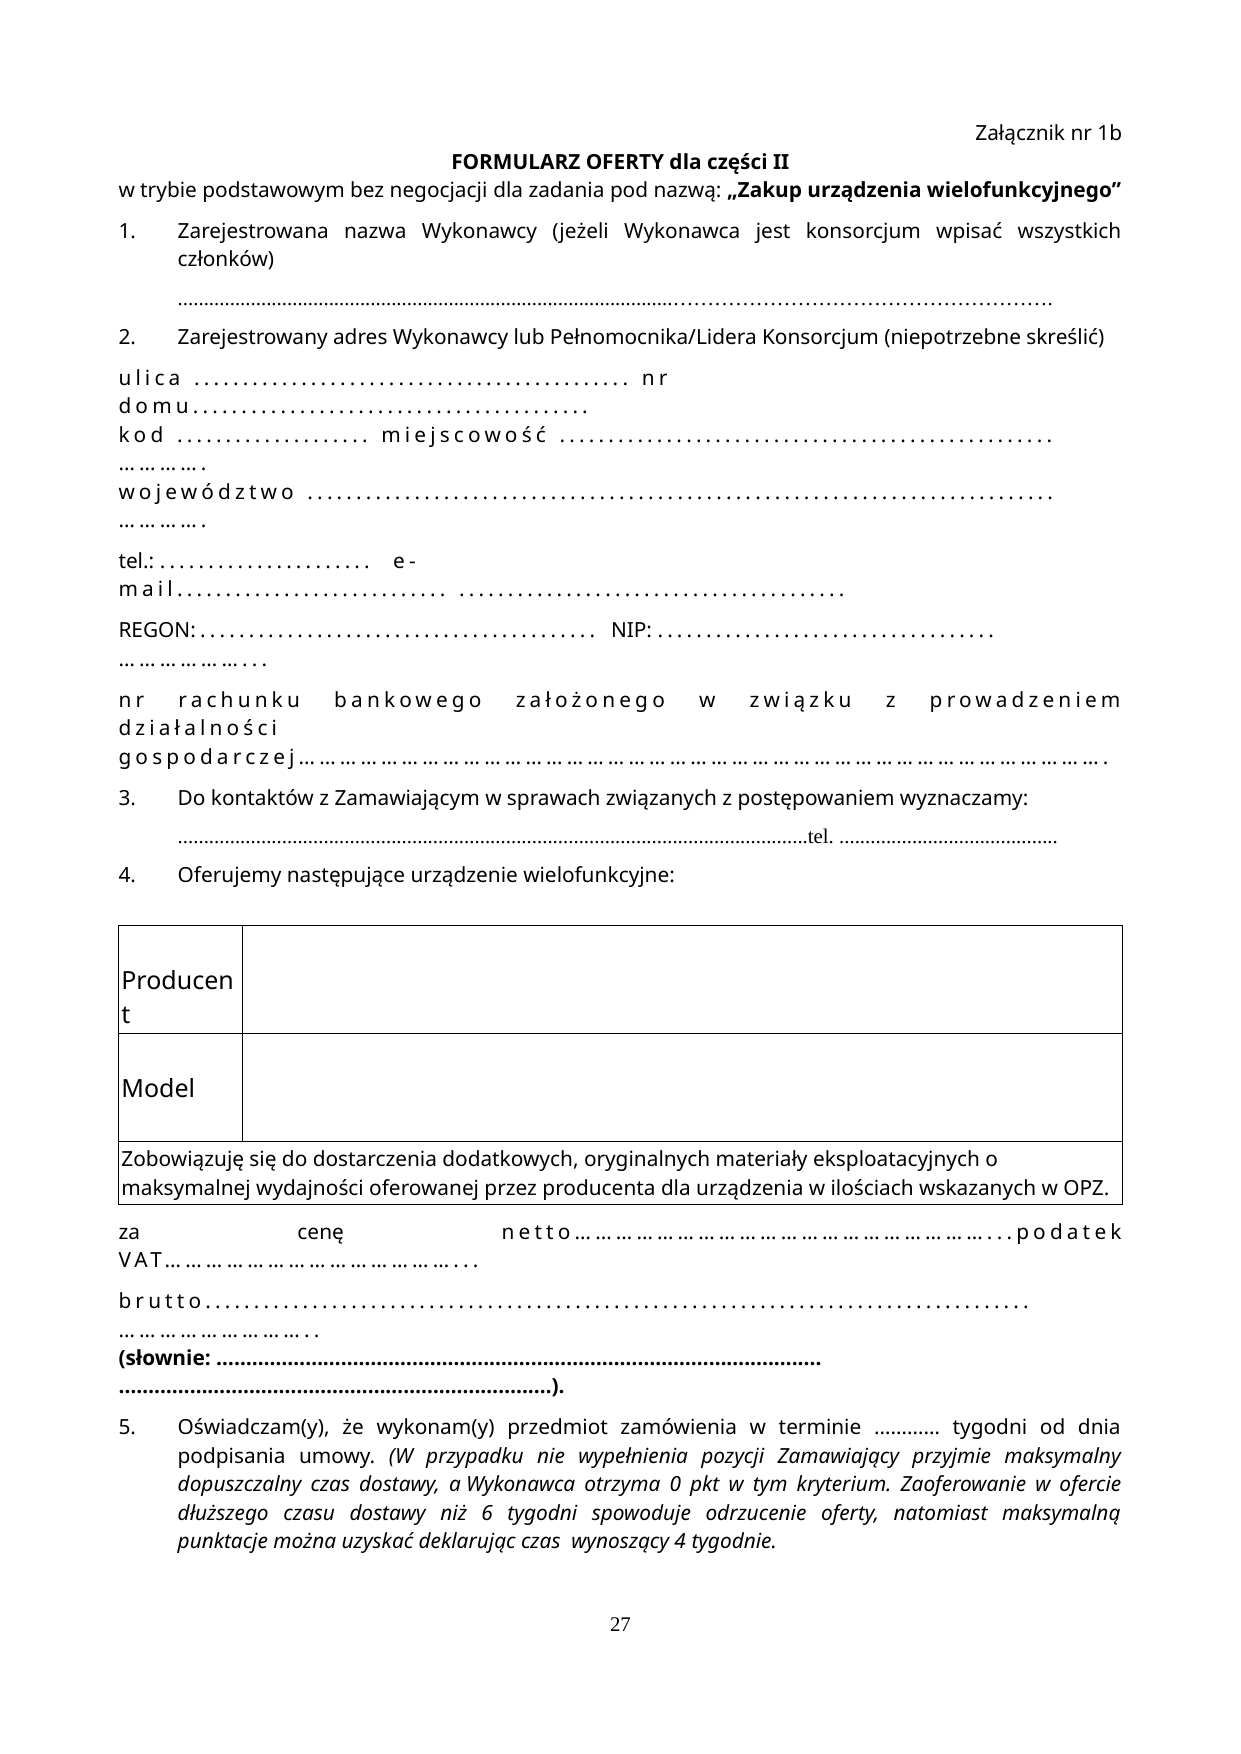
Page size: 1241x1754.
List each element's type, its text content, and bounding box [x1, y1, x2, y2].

text województwo .............................................................................…………. [118, 477, 1122, 534]
list Do kontaktów z Zamawiającym w sprawach związanych z postępowaniem wyznaczamy: [118, 783, 1122, 811]
text tel.: ...................... e-mail............................ ........................................ [118, 546, 1122, 603]
list za cenę netto……………………………………………………...podatek VAT……………………………………... [118, 1217, 1122, 1274]
table_cell [243, 1034, 1122, 1141]
list Oferujemy następujące urządzenie wielofunkcyjne: [118, 860, 1122, 889]
text kod .................... miejscowość ...................................................…………. [118, 420, 1122, 477]
text FORMULARZ OFERTY dla części II [118, 147, 1122, 175]
list Oświadczam(y), że wykonam(y) przedmiot zamówienia w terminie ………… tygodni od dnia podpisania umowy. (W przypadku nie wypełnienia pozycji Zamawiający przyjmie maksymalny dopuszczalny czas dostawy, a Wykonawca otrzyma 0 pkt w tym kryterium. Zaoferowanie w ofercie dłuższego czasu dostawy niż 6 tygodni spowoduje odrzucenie oferty, natomiast maksymalną punktacje można uzyskać deklarując czas wynoszący 4 tygodnie. [118, 1412, 1122, 1555]
text ulica ............................................. nr domu......................................... [118, 363, 1122, 420]
text nr rachunku bankowego założonego w związku z prowadzeniem działalności gospodarczej………………………………………………………………………………………………………. [118, 685, 1122, 770]
text Załącznik nr 1b [118, 118, 1122, 147]
table_cell Zobowiązuję się do dostarczenia dodatkowych, oryginalnych materiały eksploatacyjnych o maksymalnej wydajności oferowanej przez producenta dla urządzenia w ilościach wskazanych w OPZ. [119, 1142, 1122, 1204]
list Zarejestrowany adres Wykonawcy lub Pełnomocnika/Lidera Konsorcjum (niepotrzebne skreślić) [118, 322, 1122, 351]
text REGON:......................................... NIP: ...................................………………... [118, 616, 1122, 672]
list Zarejestrowana nazwa Wykonawcy (jeżeli Wykonawca jest konsorcjum wpisać wszystkich członków) [118, 216, 1122, 273]
table_header [243, 926, 1122, 1033]
text .........................................................................................................................tel. .......................................... [177, 824, 1122, 848]
text brutto.....................................................................................……………………….. [118, 1286, 1122, 1343]
table_cell Model [119, 1034, 242, 1141]
text ...............................................................................................………………………………………………. [177, 286, 1122, 309]
text w trybie podstawowym bez negocjacji dla zadania pod nazwą: „Zakup urządzenia wielofunkcyjnego” [118, 175, 1122, 204]
text (słownie: ………………………………………..…………………………………….....….....…………………………………………………….……...…). [118, 1343, 1122, 1400]
table_header Producent [119, 926, 242, 1033]
